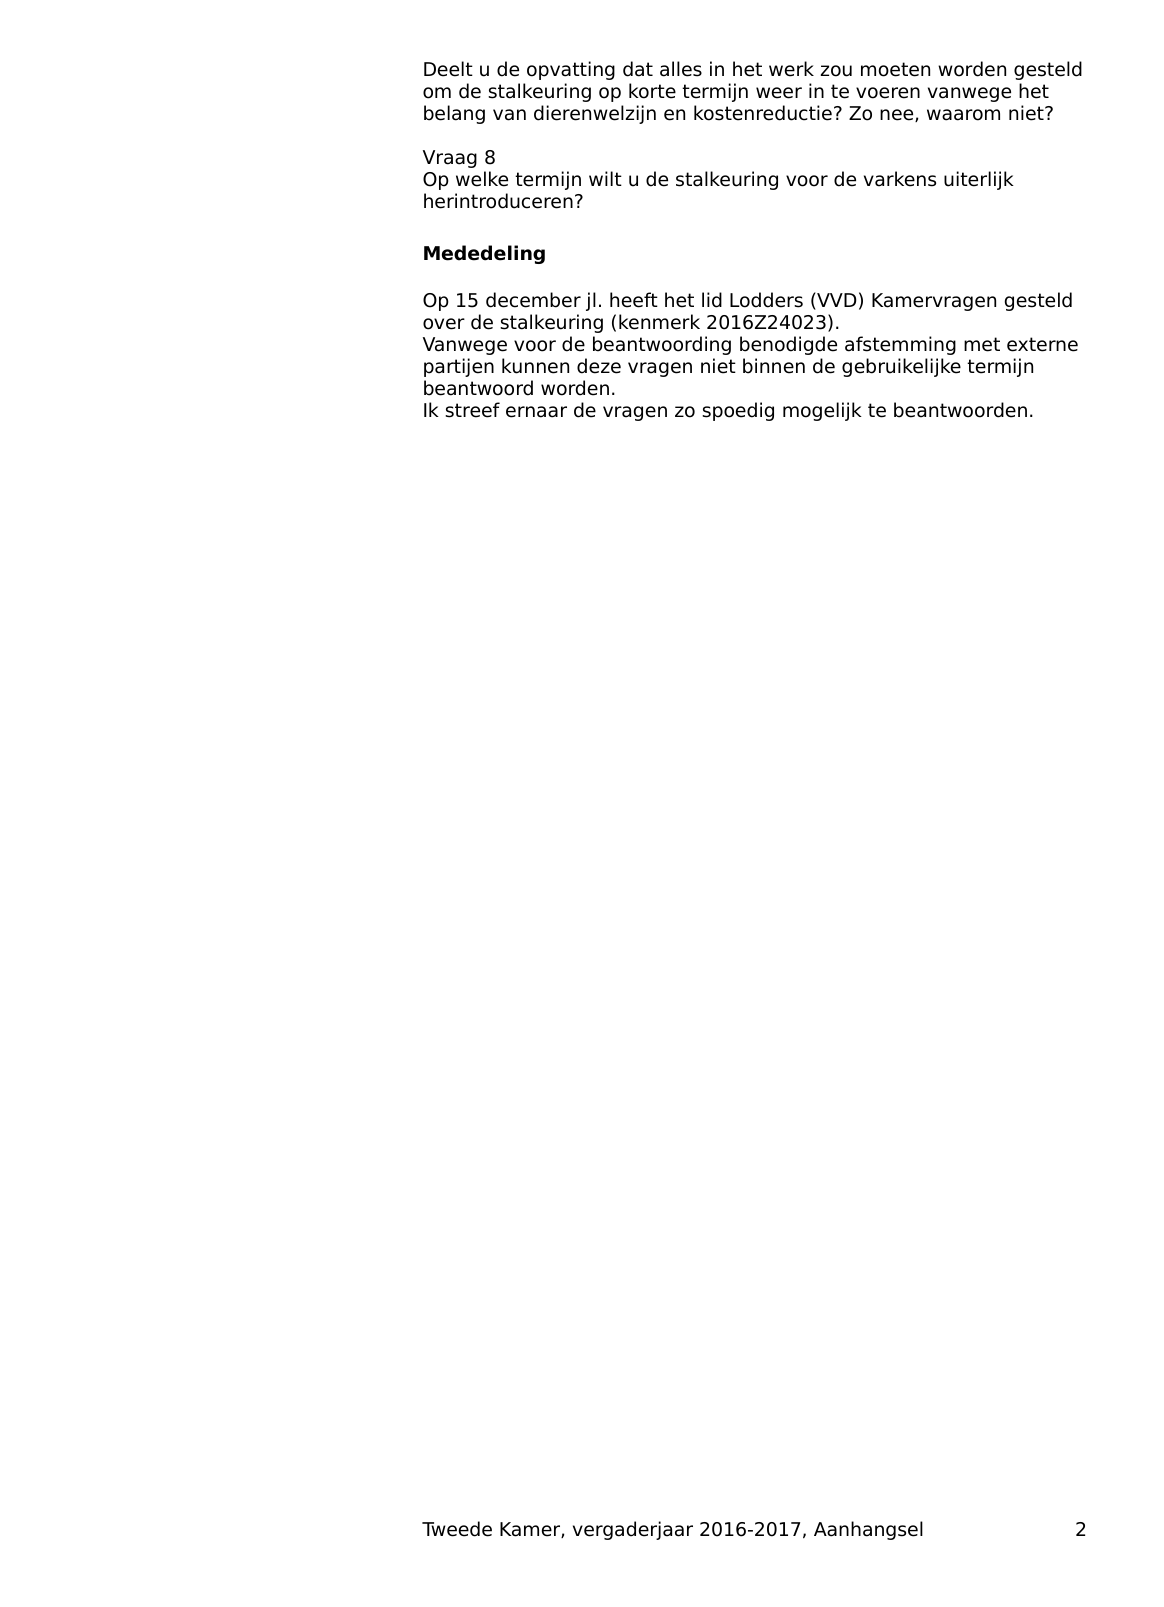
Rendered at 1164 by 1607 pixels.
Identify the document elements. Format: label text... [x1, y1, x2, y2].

subtitle Mededeling [422, 243, 1087, 265]
text Deelt u de opvatting dat alles in het werk zou moeten worden gesteld om de stalkeuring op korte termijn weer in te voeren vanwege het belang van dierenwelzijn en kostenreductie? Zo nee, waarom niet? [422, 59, 1087, 125]
text Ik streef ernaar de vragen zo spoedig mogelijk te beantwoorden. [422, 400, 1087, 422]
text Op 15 december jl. heeft het lid Lodders (VVD) Kamervragen gesteld over de stalkeuring (kenmerk 2016Z24023). [422, 290, 1087, 334]
text Vraag 8 [422, 147, 1087, 169]
text Vanwege voor de beantwoording benodigde afstemming met externe partijen kunnen deze vragen niet binnen de gebruikelijke termijn beantwoord worden. [422, 334, 1087, 400]
text Op welke termijn wilt u de stalkeuring voor de varkens uiterlijk herintroduceren? [422, 169, 1087, 213]
